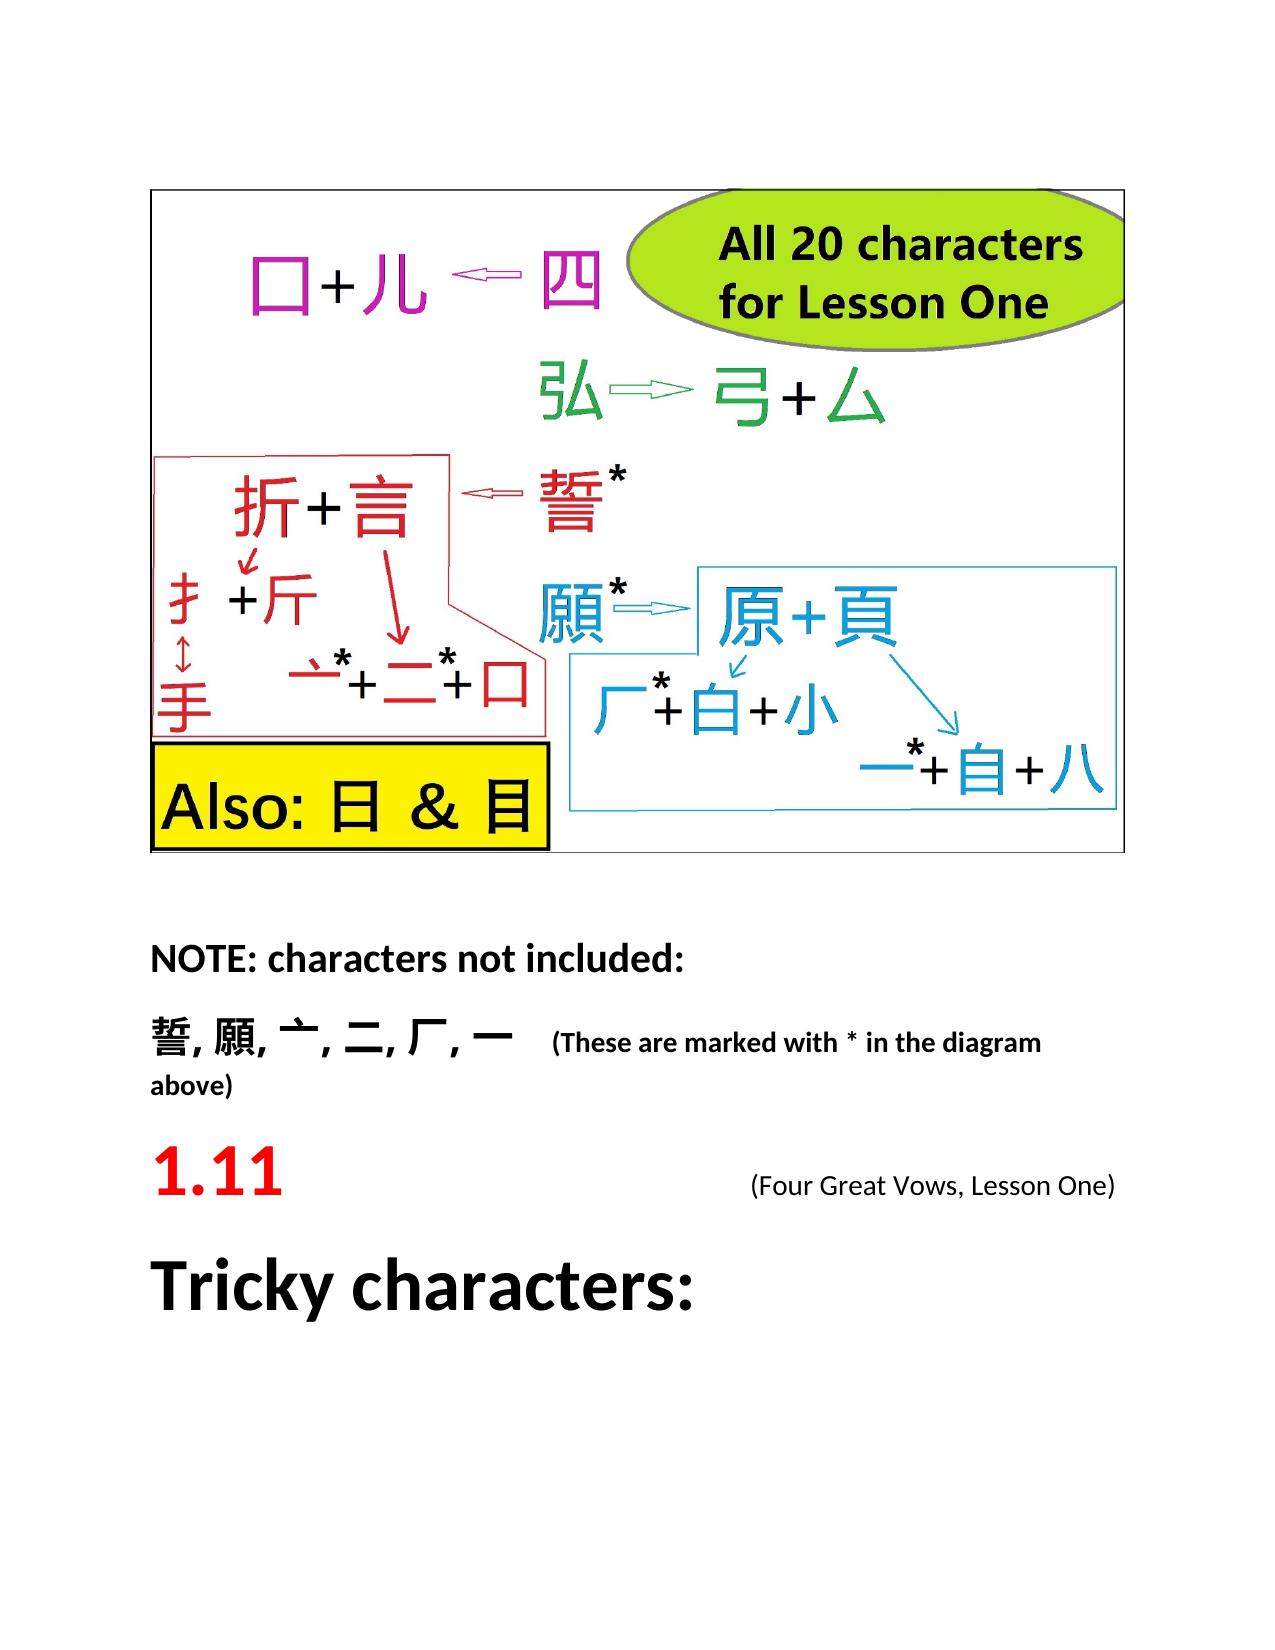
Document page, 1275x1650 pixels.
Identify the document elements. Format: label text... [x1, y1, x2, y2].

text 1.11 (Four Great Vows, Lesson One) [150, 1122, 1125, 1214]
picture [150, 188, 1125, 853]
text NOTE: characters not included: [150, 932, 1125, 983]
text Tricky characters: [150, 1238, 1125, 1329]
text 誓, 願, 亠, 二, 厂, 一 (These are marked with * in the diagram above) [150, 1004, 1125, 1103]
